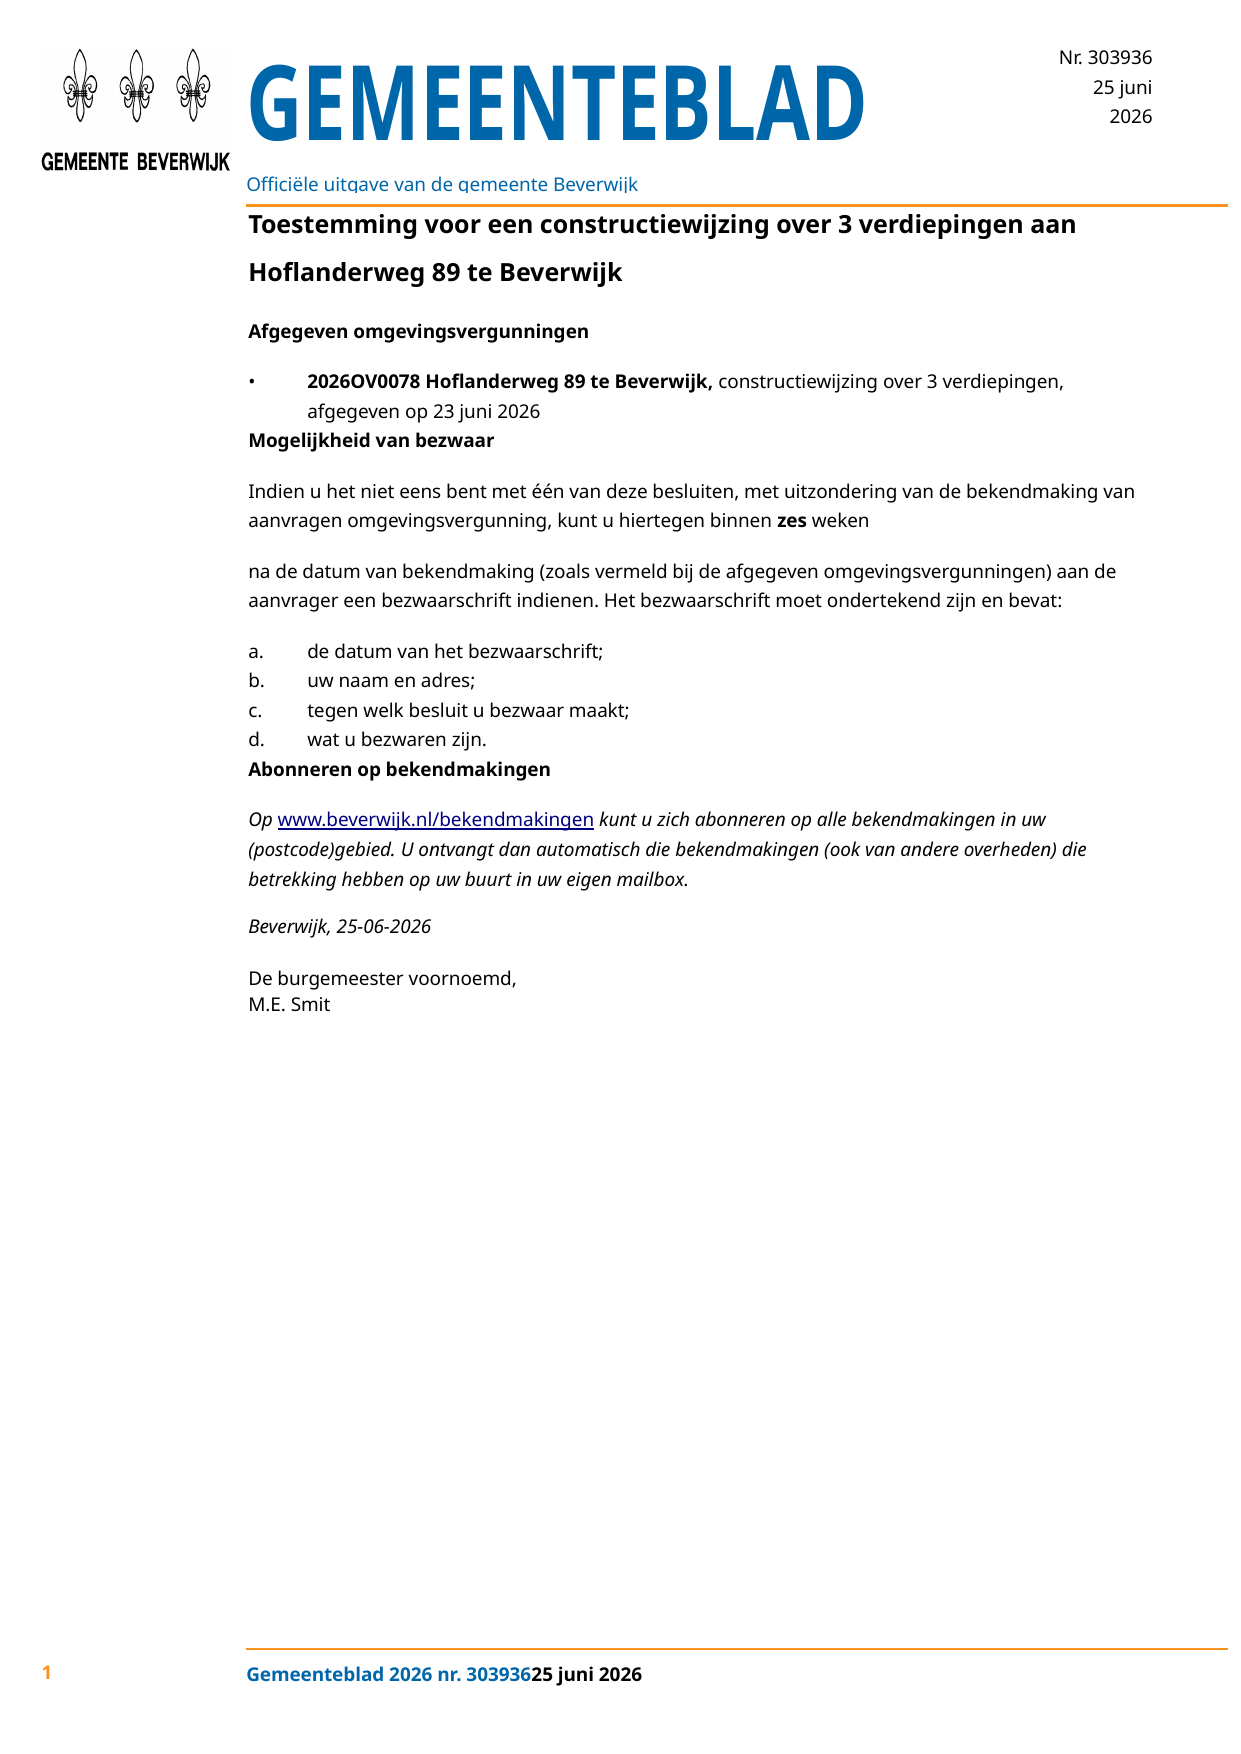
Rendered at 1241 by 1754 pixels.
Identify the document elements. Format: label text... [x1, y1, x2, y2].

text De burgemeester voornoemd, [248, 965, 1152, 991]
text Beverwijk, 25-06-2026 [248, 914, 1152, 939]
text Toestemming voor een constructiewijzing over 3 verdiepingen aan Hoflanderweg 89 te Beverwijk [248, 207, 1152, 288]
list wat u bezwaren zijn. [248, 727, 1152, 752]
text Op www.beverwijk.nl/bekendmakingen kunt u zich abonneren op alle bekendmakingen in uw (postcode)gebied. U ontvangt dan automatisch die bekendmakingen (ook van andere overheden) die betrekking hebben op uw buurt in uw eigen mailbox. [248, 807, 1152, 892]
list uw naam en adres; [248, 667, 1152, 693]
list de datum van het bezwaarschrift; [248, 638, 1152, 664]
text Indien u het niet eens bent met één van deze besluiten, met uitzondering van de bekendmaking van aanvragen omgevingsvergunning, kunt u hiertegen binnen zes weken [248, 478, 1152, 533]
list 2026OV0078 Hoflanderweg 89 te Beverwijk, constructiewijzing over 3 verdiepingen, afgegeven op 23 juni 2026 [248, 368, 1152, 424]
list tegen welk besluit u bezwaar maakt; [248, 697, 1152, 723]
picture [41, 47, 231, 172]
text Mogelijkheid van bezwaar [248, 427, 1152, 453]
text M.E. Smit [248, 991, 1152, 1017]
text Abonneren op bekendmakingen [248, 756, 1152, 782]
text na de datum van bekendmaking (zoals vermeld bij de afgegeven omgevingsvergunningen) aan de aanvrager een bezwaarschrift indienen. Het bezwaarschrift moet ondertekend zijn en bevat: [248, 558, 1152, 613]
text Afgegeven omgevingsvergunningen [248, 318, 1152, 344]
